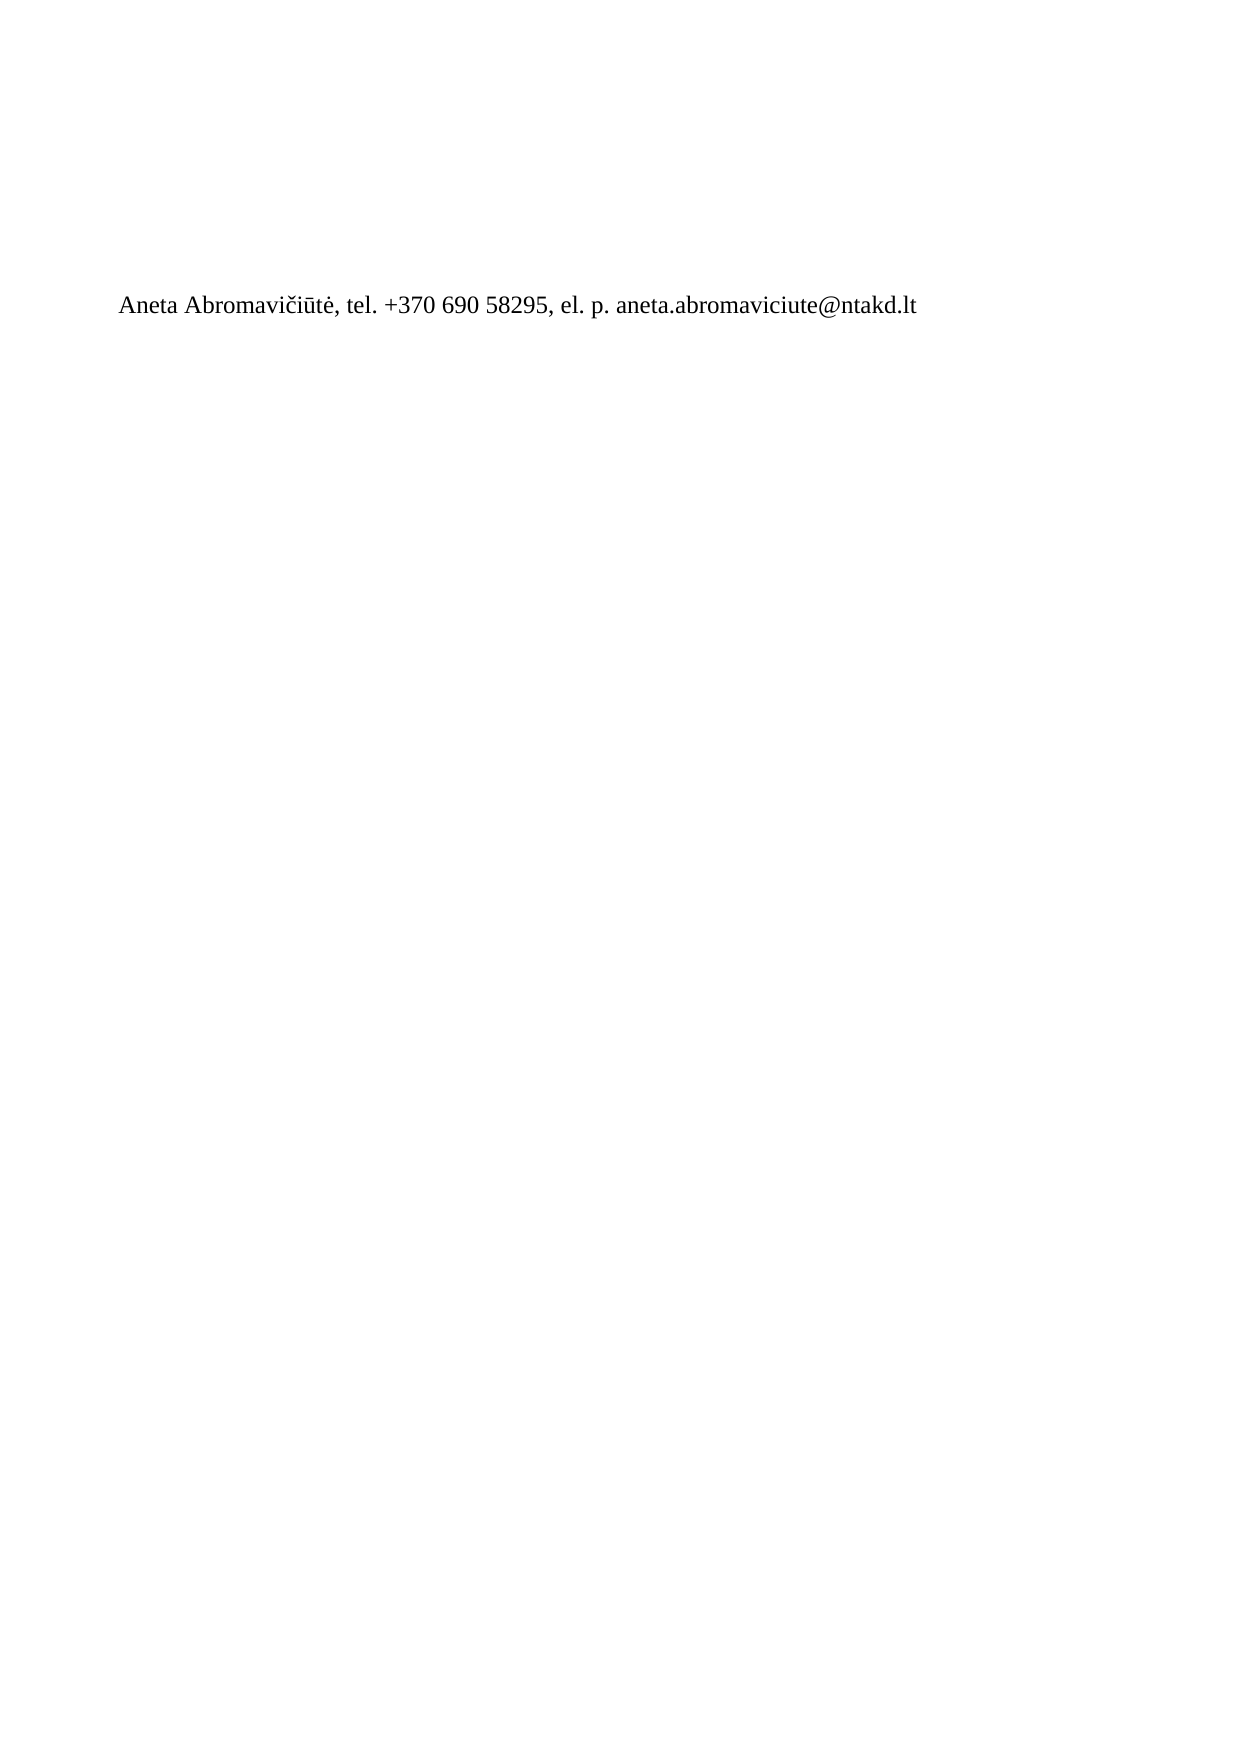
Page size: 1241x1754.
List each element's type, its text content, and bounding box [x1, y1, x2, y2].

text Aneta Abromavičiūtė, tel. +370 690 58295, el. p. aneta.abromaviciute@ntakd.lt [118, 291, 1122, 319]
